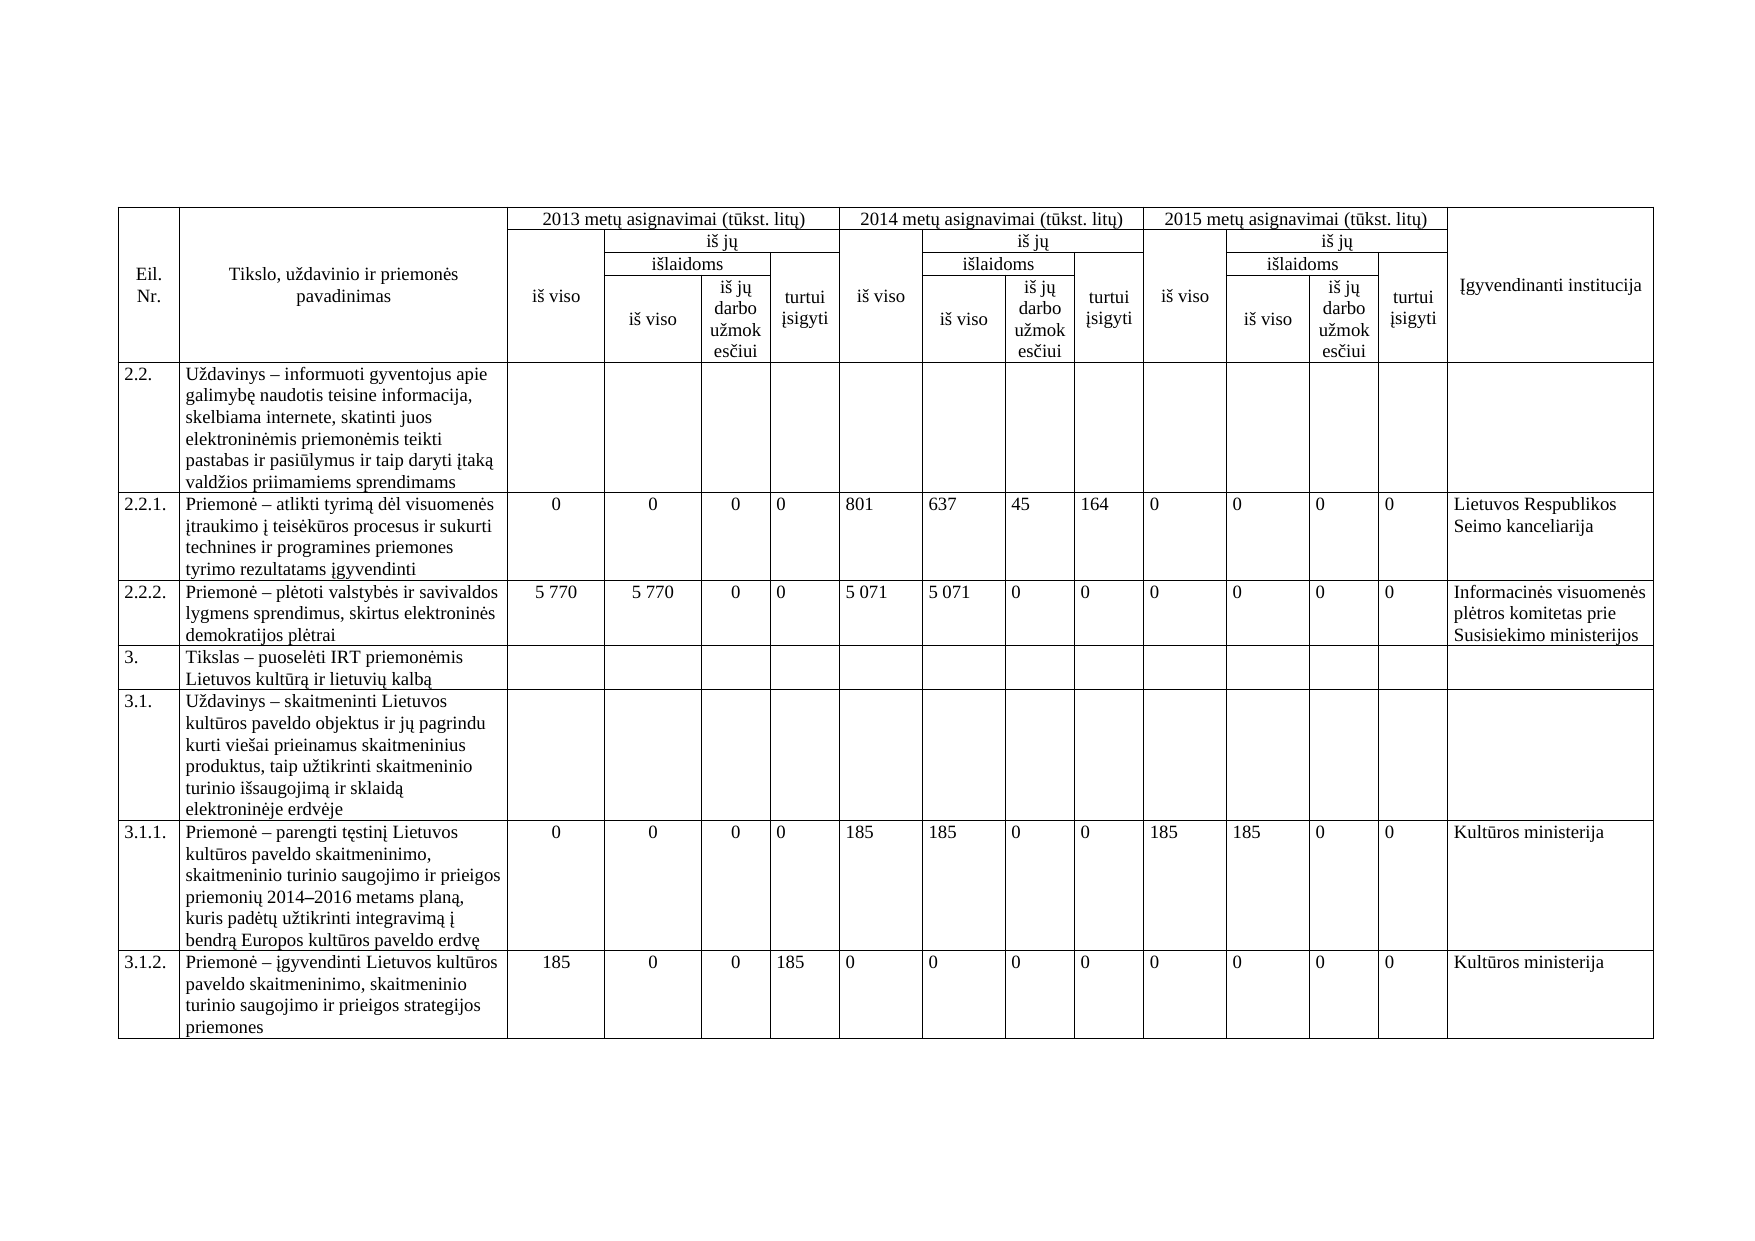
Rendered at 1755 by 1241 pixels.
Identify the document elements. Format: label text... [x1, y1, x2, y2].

table_cell Priemonė – atlikti tyrimą dėl visuomenės įtraukimo į teisėkūros procesus ir sukurti technines ir programines priemones tyrimo rezultatams įgyvendinti [180, 493, 507, 579]
table_cell 0 [1227, 493, 1309, 579]
table_cell 0 [1227, 951, 1309, 1037]
table_cell 5 071 [923, 581, 1005, 645]
table_cell išlaidoms [923, 253, 1074, 274]
table_cell 0 [1379, 951, 1447, 1037]
table_cell 0 [702, 581, 770, 645]
table_cell [923, 690, 1005, 820]
table_cell [702, 363, 770, 492]
table_cell 0 [840, 951, 922, 1037]
table_cell 0 [1006, 951, 1074, 1037]
table_cell 164 [1075, 493, 1143, 579]
table_header 2013 metų asignavimai (tūkst. litų) [508, 208, 839, 229]
table_cell [1006, 690, 1074, 820]
table_cell [1075, 690, 1143, 820]
table_cell 0 [1144, 493, 1226, 579]
table_cell 0 [1075, 821, 1143, 950]
table_cell iš viso [508, 230, 604, 362]
table_cell 0 [1075, 951, 1143, 1037]
table_cell 185 [1227, 821, 1309, 950]
table_cell [508, 646, 604, 689]
table_cell 0 [771, 581, 839, 645]
table_cell [1227, 646, 1309, 689]
table_header 2014 metų asignavimai (tūkst. litų) [840, 208, 1143, 229]
table_cell [771, 646, 839, 689]
table_cell iš jų [1227, 230, 1447, 252]
table_cell [923, 363, 1005, 492]
table_cell 3. [119, 646, 179, 689]
table_cell [605, 363, 701, 492]
table_cell [840, 690, 922, 820]
table_cell [1379, 690, 1447, 820]
table_cell [1144, 646, 1226, 689]
table_cell [840, 363, 922, 492]
table_cell Tikslas – puoselėti IRT priemonėmis Lietuvos kultūrą ir lietuvių kalbą [180, 646, 507, 689]
table_cell [1448, 363, 1653, 492]
table_header Tikslo, uždavinio ir priemonės pavadinimas [180, 208, 507, 362]
table_header 2015 metų asignavimai (tūkst. litų) [1144, 208, 1447, 229]
table_cell 2.2.2. [119, 581, 179, 645]
table_cell turtui įsigyti [771, 253, 839, 362]
table_cell [1075, 646, 1143, 689]
table_cell turtui įsigyti [1379, 253, 1447, 362]
table_cell Priemonė – įgyvendinti Lietuvos kultūros paveldo skaitmeninimo, skaitmeninio turinio saugojimo ir prieigos strategijos priemones [180, 951, 507, 1037]
table_cell Lietuvos Respublikos Seimo kanceliarija [1448, 493, 1653, 579]
table_cell 0 [923, 951, 1005, 1037]
table_cell [605, 690, 701, 820]
table_cell iš jų darbo užmokesčiui [702, 276, 770, 362]
table_cell iš jų darbo užmokesčiui [1006, 276, 1074, 362]
table_cell [702, 646, 770, 689]
table_cell Kultūros ministerija [1448, 951, 1653, 1037]
table_cell 3.1.2. [119, 951, 179, 1037]
table_cell 0 [1310, 581, 1378, 645]
table_cell 0 [508, 493, 604, 579]
table_cell [605, 646, 701, 689]
table_cell 0 [1144, 951, 1226, 1037]
table_cell 2.2. [119, 363, 179, 492]
table_cell [508, 690, 604, 820]
table_cell turtui įsigyti [1075, 253, 1143, 362]
table_cell 5 770 [508, 581, 604, 645]
table_cell 3.1. [119, 690, 179, 820]
table_cell [1310, 646, 1378, 689]
table_cell [771, 363, 839, 492]
table_cell išlaidoms [1227, 253, 1378, 274]
table_cell 2.2.1. [119, 493, 179, 579]
table_cell 637 [923, 493, 1005, 579]
table_cell iš viso [923, 276, 1005, 362]
table_cell [1144, 690, 1226, 820]
table_cell 0 [771, 821, 839, 950]
table_cell 3.1.1. [119, 821, 179, 950]
table_cell [1227, 690, 1309, 820]
table_cell 0 [605, 821, 701, 950]
table_cell [923, 646, 1005, 689]
table_cell 185 [923, 821, 1005, 950]
table_cell 0 [771, 493, 839, 579]
table_cell 0 [508, 821, 604, 950]
table_cell 5 770 [605, 581, 701, 645]
table_cell Uždavinys – skaitmeninti Lietuvos kultūros paveldo objektus ir jų pagrindu kurti viešai prieinamus skaitmeninius produktus, taip užtikrinti skaitmeninio turinio išsaugojimą ir sklaidą elektroninėje erdvėje [180, 690, 507, 820]
table_cell 0 [605, 493, 701, 579]
table_cell [1310, 690, 1378, 820]
table_cell 185 [771, 951, 839, 1037]
table_cell [1310, 363, 1378, 492]
table_cell iš jų [923, 230, 1143, 252]
table_cell [1448, 690, 1653, 820]
table_cell 0 [1075, 581, 1143, 645]
table_cell 0 [1310, 821, 1378, 950]
table_cell iš viso [840, 230, 922, 362]
table_cell [702, 690, 770, 820]
table_cell 0 [1379, 581, 1447, 645]
table_cell 45 [1006, 493, 1074, 579]
table_cell 0 [1379, 493, 1447, 579]
table_header Eil. Nr. [119, 208, 179, 362]
table_cell 0 [1310, 951, 1378, 1037]
table_cell [1379, 646, 1447, 689]
table_cell 0 [702, 493, 770, 579]
table_cell 0 [702, 951, 770, 1037]
table_cell [1006, 363, 1074, 492]
table_cell 185 [840, 821, 922, 950]
table_cell iš jų darbo užmokesčiui [1310, 276, 1378, 362]
table_cell Uždavinys – informuoti gyventojus apie galimybę naudotis teisine informacija, skelbiama internete, skatinti juos elektroninėmis priemonėmis teikti pastabas ir pasiūlymus ir taip daryti įtaką valdžios priimamiems sprendimams [180, 363, 507, 492]
table_cell 801 [840, 493, 922, 579]
table_header Įgyvendinanti institucija [1448, 208, 1653, 362]
table_cell 0 [702, 821, 770, 950]
table_cell 0 [1310, 493, 1378, 579]
table_cell [1075, 363, 1143, 492]
table_cell [1448, 646, 1653, 689]
table_cell 185 [1144, 821, 1226, 950]
table_cell [1144, 363, 1226, 492]
table_cell iš jų [605, 230, 839, 252]
table_cell iš viso [1144, 230, 1226, 362]
table_cell 0 [1227, 581, 1309, 645]
table_cell [840, 646, 922, 689]
table_cell [771, 690, 839, 820]
table_cell Priemonė – parengti tęstinį Lietuvos kultūros paveldo skaitmeninimo, skaitmeninio turinio saugojimo ir prieigos priemonių 2014–2016 metams planą, kuris padėtų užtikrinti integravimą į bendrą Europos kultūros paveldo erdvę [180, 821, 507, 950]
table_cell Priemonė – plėtoti valstybės ir savivaldos lygmens sprendimus, skirtus elektroninės demokratijos plėtrai [180, 581, 507, 645]
table_cell Informacinės visuomenės plėtros komitetas prie Susisiekimo ministerijos [1448, 581, 1653, 645]
table_cell [508, 363, 604, 492]
table_cell Kultūros ministerija [1448, 821, 1653, 950]
table_cell 0 [1144, 581, 1226, 645]
table_cell [1379, 363, 1447, 492]
table_cell 0 [1006, 821, 1074, 950]
table_cell [1006, 646, 1074, 689]
table_cell 185 [508, 951, 604, 1037]
table_cell [1227, 363, 1309, 492]
table_cell iš viso [605, 276, 701, 362]
table_cell iš viso [1227, 276, 1309, 362]
table_cell 0 [1379, 821, 1447, 950]
table_cell 0 [605, 951, 701, 1037]
table_cell 5 071 [840, 581, 922, 645]
table_cell 0 [1006, 581, 1074, 645]
table_cell išlaidoms [605, 253, 770, 274]
